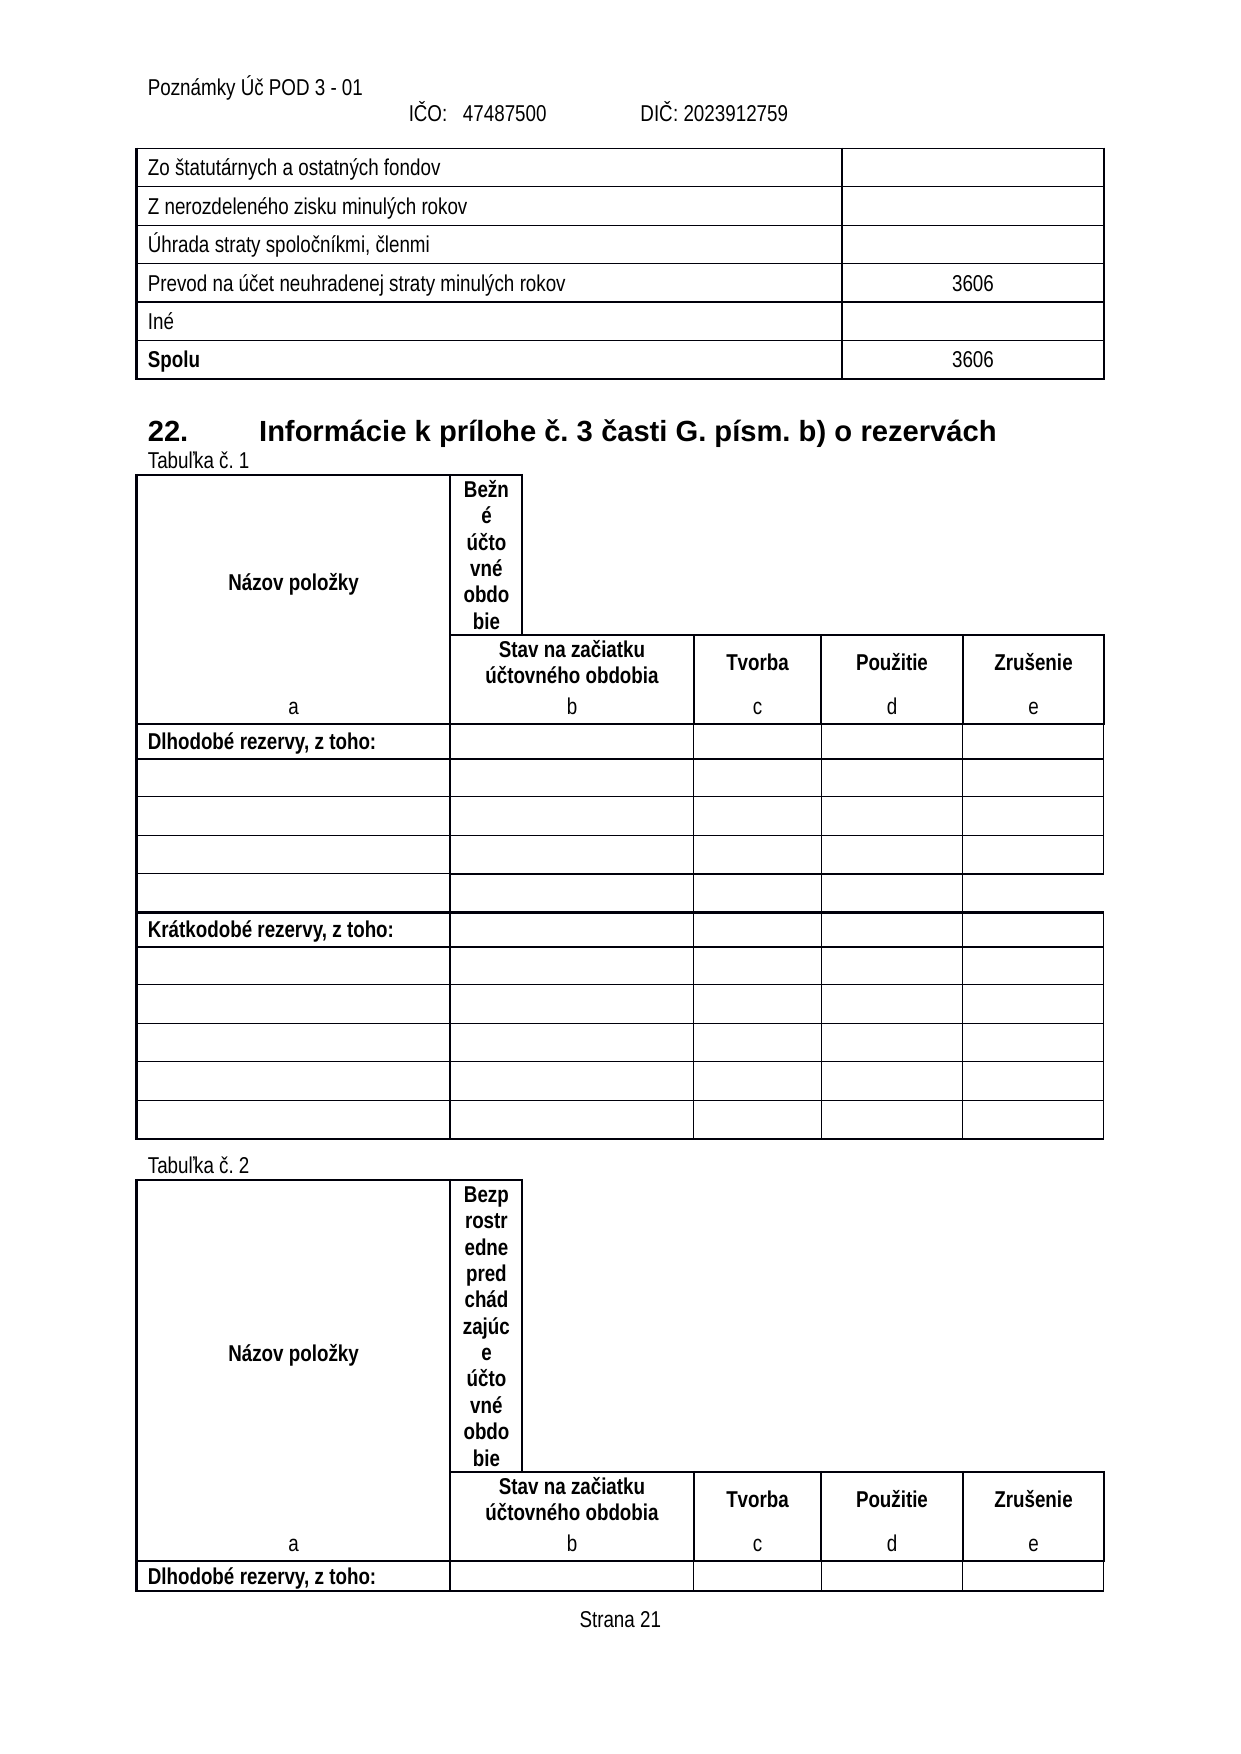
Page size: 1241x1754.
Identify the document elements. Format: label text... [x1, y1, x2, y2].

table_cell [822, 875, 962, 911]
table_header Bezprostredne predchádzajúce účtovné obdobie [451, 1181, 521, 1471]
table_cell a [138, 689, 449, 723]
table_header Bežné účtovné obdobie [451, 476, 521, 634]
table_cell [963, 797, 1103, 834]
table_cell [694, 1562, 821, 1589]
table_cell Dlhodobé rezervy, z toho: [138, 725, 449, 758]
table_cell [451, 914, 693, 946]
table_cell Prevod na účet neuhradenej straty minulých rokov [138, 264, 841, 301]
table_cell Stav na začiatku účtovného obdobia [451, 636, 693, 689]
table_cell [822, 914, 962, 946]
table_cell [843, 149, 1103, 186]
table_cell d [822, 1526, 962, 1560]
table_cell [963, 914, 1103, 946]
list Informácie k prílohe č. 3 časti G. písm. b) o rezervách [148, 414, 1092, 447]
table_cell [451, 1101, 693, 1138]
table_cell [822, 1024, 962, 1061]
table_header [694, 1179, 821, 1471]
table_cell [451, 1562, 693, 1589]
table_cell Tvorba [695, 1473, 820, 1526]
table_cell 3606 [843, 264, 1103, 301]
table_cell [138, 836, 449, 873]
table_cell [451, 875, 693, 911]
table_cell [694, 985, 821, 1023]
table_cell [963, 1562, 1103, 1589]
table_cell [138, 1024, 449, 1061]
table_cell [843, 226, 1103, 263]
table_cell [694, 1024, 821, 1061]
table_cell [138, 874, 449, 911]
table_cell Spolu [138, 341, 841, 378]
table_cell Iné [138, 303, 841, 340]
table_cell [963, 1024, 1103, 1061]
table_cell [451, 1024, 693, 1061]
table_cell Zo štatutárnych a ostatných fondov [138, 149, 841, 186]
table_header Názov položky [138, 1181, 449, 1526]
table_cell b [451, 1526, 693, 1560]
table_cell [451, 985, 693, 1023]
table_cell Použitie [822, 1473, 962, 1526]
table_cell [843, 187, 1103, 224]
table_cell [963, 1062, 1103, 1099]
text Tabuľka č. 2 [148, 1152, 1092, 1179]
table_cell [822, 760, 962, 796]
table_cell [694, 797, 821, 834]
table_cell [843, 303, 1103, 340]
table_cell [138, 760, 449, 796]
table_cell [963, 725, 1103, 758]
table_cell [963, 1101, 1103, 1138]
table_header [694, 474, 821, 634]
table_cell c [695, 1526, 820, 1560]
table_cell [138, 797, 449, 834]
table_header [523, 1179, 693, 1471]
table_cell [694, 836, 821, 873]
table_cell [822, 1062, 962, 1099]
table_cell [963, 875, 1104, 911]
table_cell [451, 948, 693, 984]
table_cell Krátkodobé rezervy, z toho: [138, 914, 449, 946]
table_cell [694, 725, 821, 758]
table_cell [451, 760, 693, 796]
table_header [963, 1179, 1104, 1471]
table_cell e [964, 689, 1103, 723]
table_cell Zrušenie [964, 1473, 1103, 1526]
table_cell [822, 797, 962, 834]
table_cell Dlhodobé rezervy, z toho: [138, 1562, 449, 1589]
table_cell [822, 836, 962, 873]
table_cell [694, 948, 821, 984]
table_header [963, 474, 1104, 634]
table_cell Zrušenie [964, 636, 1103, 689]
table_cell a [138, 1526, 449, 1560]
table_cell [138, 948, 449, 984]
table_cell [694, 1062, 821, 1099]
table_cell e [964, 1526, 1103, 1560]
table_cell [451, 836, 693, 873]
table_cell 3606 [843, 341, 1103, 378]
table_cell [822, 725, 962, 758]
table_cell Tvorba [695, 636, 820, 689]
table_cell [451, 725, 693, 758]
table_cell Použitie [822, 636, 962, 689]
table_cell c [695, 689, 820, 723]
table_cell [822, 1101, 962, 1138]
table_cell [963, 760, 1103, 796]
table_cell [138, 1062, 449, 1099]
table_cell [694, 760, 821, 796]
table_cell [963, 948, 1103, 984]
table_cell [694, 875, 821, 911]
table_cell Stav na začiatku účtovného obdobia [451, 1473, 693, 1526]
table_header [523, 474, 693, 634]
table_cell [138, 985, 449, 1023]
table_cell Úhrada straty spoločníkmi, členmi [138, 226, 841, 263]
table_cell b [451, 689, 693, 723]
table_header Názov položky [138, 476, 449, 689]
table_cell [822, 1562, 962, 1589]
table_cell [451, 1062, 693, 1099]
table_cell [822, 948, 962, 984]
table_cell [138, 1101, 449, 1138]
table_cell Z nerozdeleného zisku minulých rokov [138, 187, 841, 224]
text Tabuľka č. 1 [148, 447, 1092, 474]
table_header [821, 474, 963, 634]
table_cell [822, 985, 962, 1023]
table_cell [963, 985, 1103, 1023]
table_header [821, 1179, 963, 1471]
table_cell [694, 914, 821, 946]
table_cell d [822, 689, 962, 723]
table_cell [963, 836, 1103, 873]
table_cell [694, 1101, 821, 1138]
table_cell [451, 797, 693, 834]
